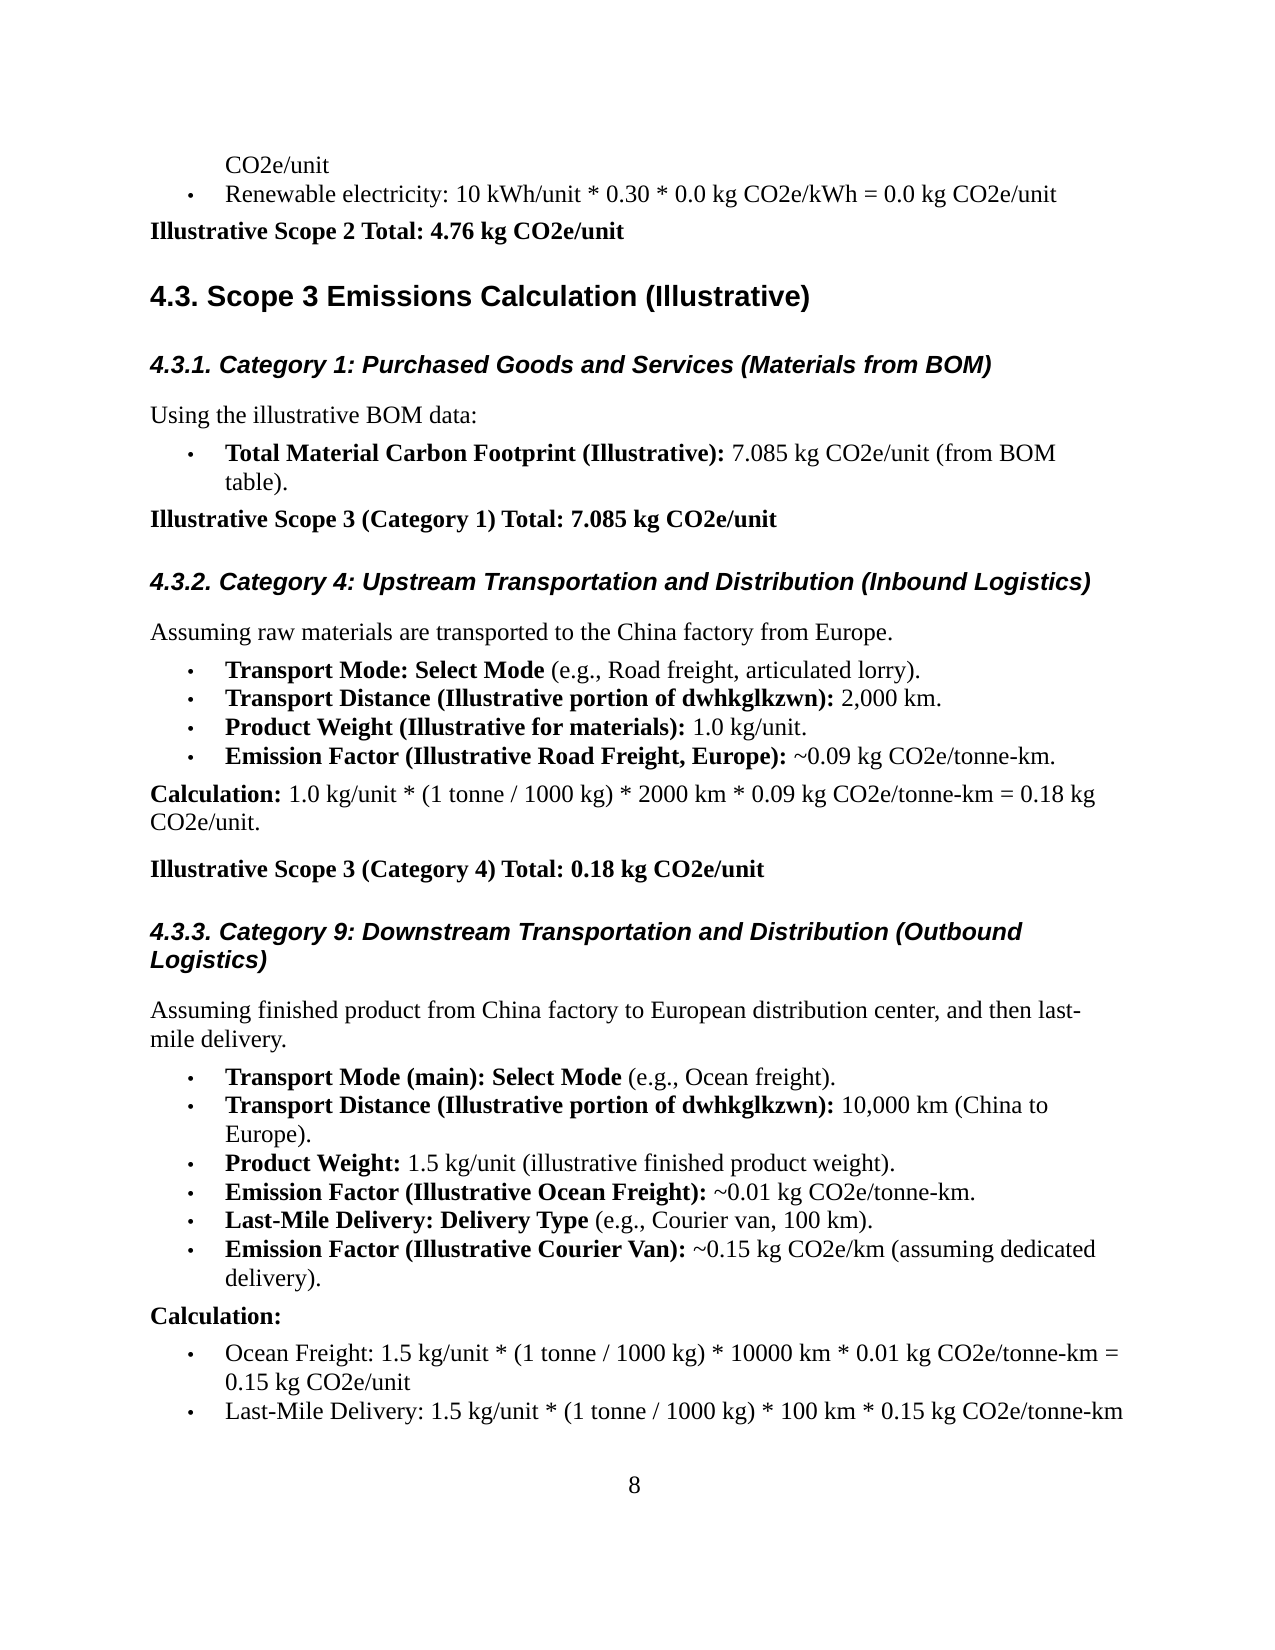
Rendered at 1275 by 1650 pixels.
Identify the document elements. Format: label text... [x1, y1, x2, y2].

subtitle 4.3.2. Category 4: Upstream Transportation and Distribution (Inbound Logistics) [150, 567, 1125, 596]
subtitle 4.3.3. Category 9: Downstream Transportation and Distribution (Outbound Logistics) [150, 917, 1125, 974]
subtitle 4.3. Scope 3 Emissions Calculation (Illustrative) [150, 279, 1125, 313]
list Emission Factor (Illustrative Road Freight, Europe): ~0.09 kg CO2e/tonne-km. [187, 741, 1125, 770]
list Transport Distance (Illustrative portion of dwhkglkzwn): 10,000 km (China to Europe). [187, 1091, 1125, 1148]
list Transport Mode: Select Mode (e.g., Road freight, articulated lorry). [187, 655, 1125, 683]
text Using the illustrative BOM data: [150, 400, 1125, 429]
list Ocean Freight: 1.5 kg/unit * (1 tonne / 1000 kg) * 10000 km * 0.01 kg CO2e/tonne-km = 0.15 kg CO2e/unit [187, 1338, 1125, 1396]
list CO2e/unit [187, 150, 1125, 179]
list Total Material Carbon Footprint (Illustrative): 7.085 kg CO2e/unit (from BOM table). [187, 438, 1125, 495]
list Product Weight (Illustrative for materials): 1.0 kg/unit. [187, 712, 1125, 741]
list Transport Distance (Illustrative portion of dwhkglkzwn): 2,000 km. [187, 683, 1125, 712]
list Emission Factor (Illustrative Courier Van): ~0.15 kg CO2e/km (assuming dedicated delivery). [187, 1234, 1125, 1292]
text Illustrative Scope 3 (Category 1) Total: 7.085 kg CO2e/unit [150, 504, 1125, 533]
list Renewable electricity: 10 kWh/unit * 0.30 * 0.0 kg CO2e/kWh = 0.0 kg CO2e/unit [187, 179, 1125, 207]
text Assuming finished product from China factory to European distribution center, and then last-mile delivery. [150, 995, 1125, 1053]
text Illustrative Scope 3 (Category 4) Total: 0.18 kg CO2e/unit [150, 854, 1125, 883]
list Last-Mile Delivery: 1.5 kg/unit * (1 tonne / 1000 kg) * 100 km * 0.15 kg CO2e/tonne-km [187, 1396, 1125, 1425]
list Product Weight: 1.5 kg/unit (illustrative finished product weight). [187, 1148, 1125, 1177]
text Calculation: 1.0 kg/unit * (1 tonne / 1000 kg) * 2000 km * 0.09 kg CO2e/tonne-km = 0.18 kg CO2e/unit. [150, 779, 1125, 836]
subtitle 4.3.1. Category 1: Purchased Goods and Services (Materials from BOM) [150, 350, 1125, 379]
text Calculation: [150, 1301, 1125, 1329]
list Emission Factor (Illustrative Ocean Freight): ~0.01 kg CO2e/tonne-km. [187, 1177, 1125, 1206]
text Illustrative Scope 2 Total: 4.76 kg CO2e/unit [150, 216, 1125, 245]
list Transport Mode (main): Select Mode (e.g., Ocean freight). [187, 1062, 1125, 1091]
list Last-Mile Delivery: Delivery Type (e.g., Courier van, 100 km). [187, 1206, 1125, 1234]
text Assuming raw materials are transported to the China factory from Europe. [150, 617, 1125, 646]
